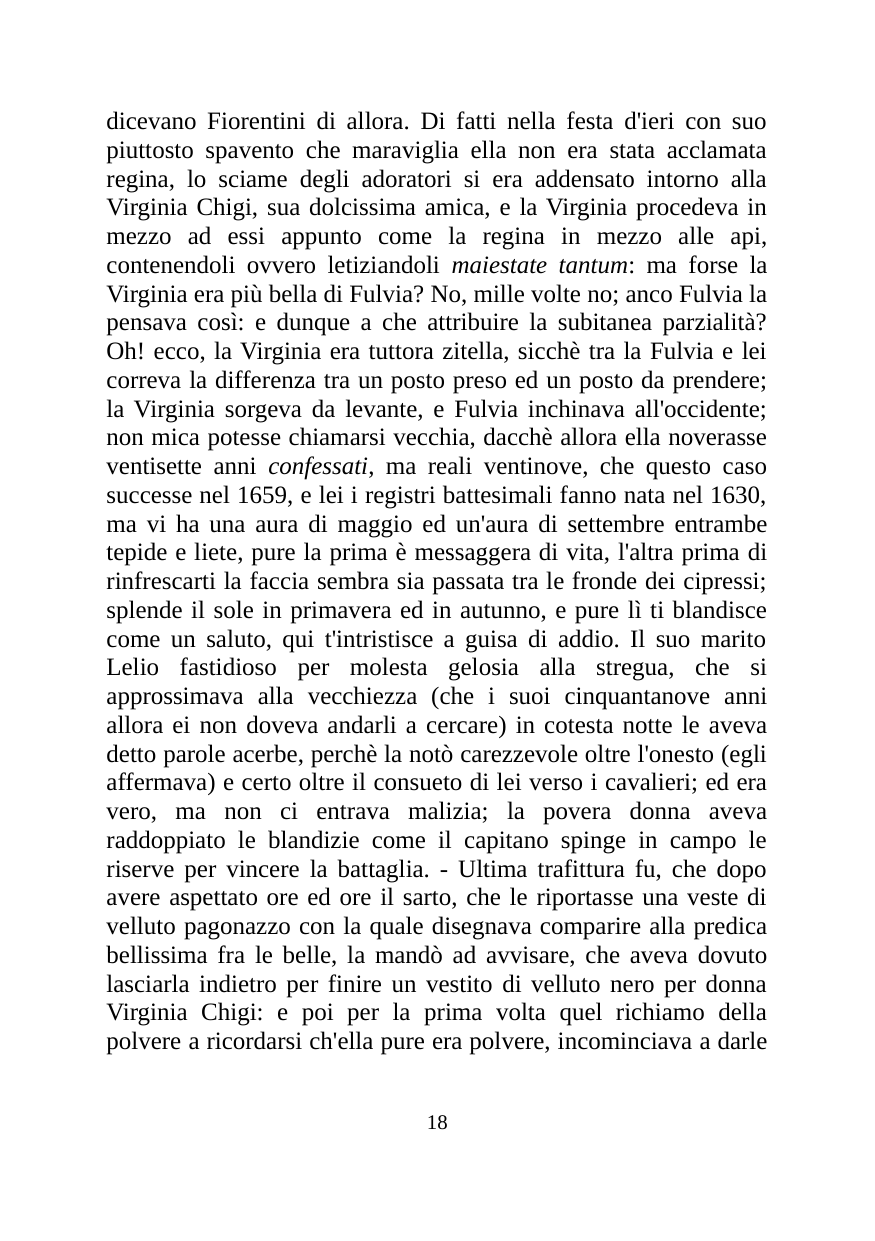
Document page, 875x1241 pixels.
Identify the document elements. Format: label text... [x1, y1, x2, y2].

text dicevano Fiorentini di allora. Di fatti nella festa d'ieri con suo piuttosto spavento che maraviglia ella non era stata acclamata regina, lo sciame degli adoratori si era addensato intorno alla Virginia Chigi, sua dolcissima amica, e la Virginia procedeva in mezzo ad essi appunto come la regina in mezzo alle api, contenendoli ovvero letiziandoli maiestate tantum: ma forse la Virginia era più bella di Fulvia? No, mille volte no; anco Fulvia la pensava così: e dunque a che attribuire la subitanea parzialità? Oh! ecco, la Virginia era tuttora zitella, sicchè tra la Fulvia e lei correva la differenza tra un posto preso ed un posto da prendere; la Virginia sorgeva da levante, e Fulvia inchinava all'occidente; non mica potesse chiamarsi vecchia, dacchè allora ella noverasse ventisette anni confessati, ma reali ventinove, che questo caso successe nel 1659, e lei i registri battesimali fanno nata nel 1630, ma vi ha una aura di maggio ed un'aura di settembre entrambe tepide e liete, pure la prima è messaggera di vita, l'altra prima di rinfrescarti la faccia sembra sia passata tra le fronde dei cipressi; splende il sole in primavera ed in autunno, e pure lì ti blandisce come un saluto, qui t'intristisce a guisa di addio. Il suo marito Lelio fastidioso per molesta gelosia alla stregua, che si approssimava alla vecchiezza (che i suoi cinquantanove anni allora ei non doveva andarli a cercare) in cotesta notte le aveva detto parole acerbe, perchè la notò carezzevole oltre l'onesto (egli affermava) e certo oltre il consueto di lei verso i cavalieri; ed era vero, ma non ci entrava malizia; la povera donna aveva raddoppiato le blandizie come il capitano spinge in campo le riserve per vincere la battaglia. - Ultima trafittura fu, che dopo avere aspettato ore ed ore il sarto, che le riportasse una veste di velluto pagonazzo con la quale disegnava comparire alla predica bellissima fra le belle, la mandò ad avvisare, che aveva dovuto lasciarla indietro per finire un vestito di velluto nero per donna Virginia Chigi: e poi per la prima volta quel richiamo della polvere a ricordarsi ch'ella pure era polvere, incominciava a darle [106, 106, 768, 1055]
